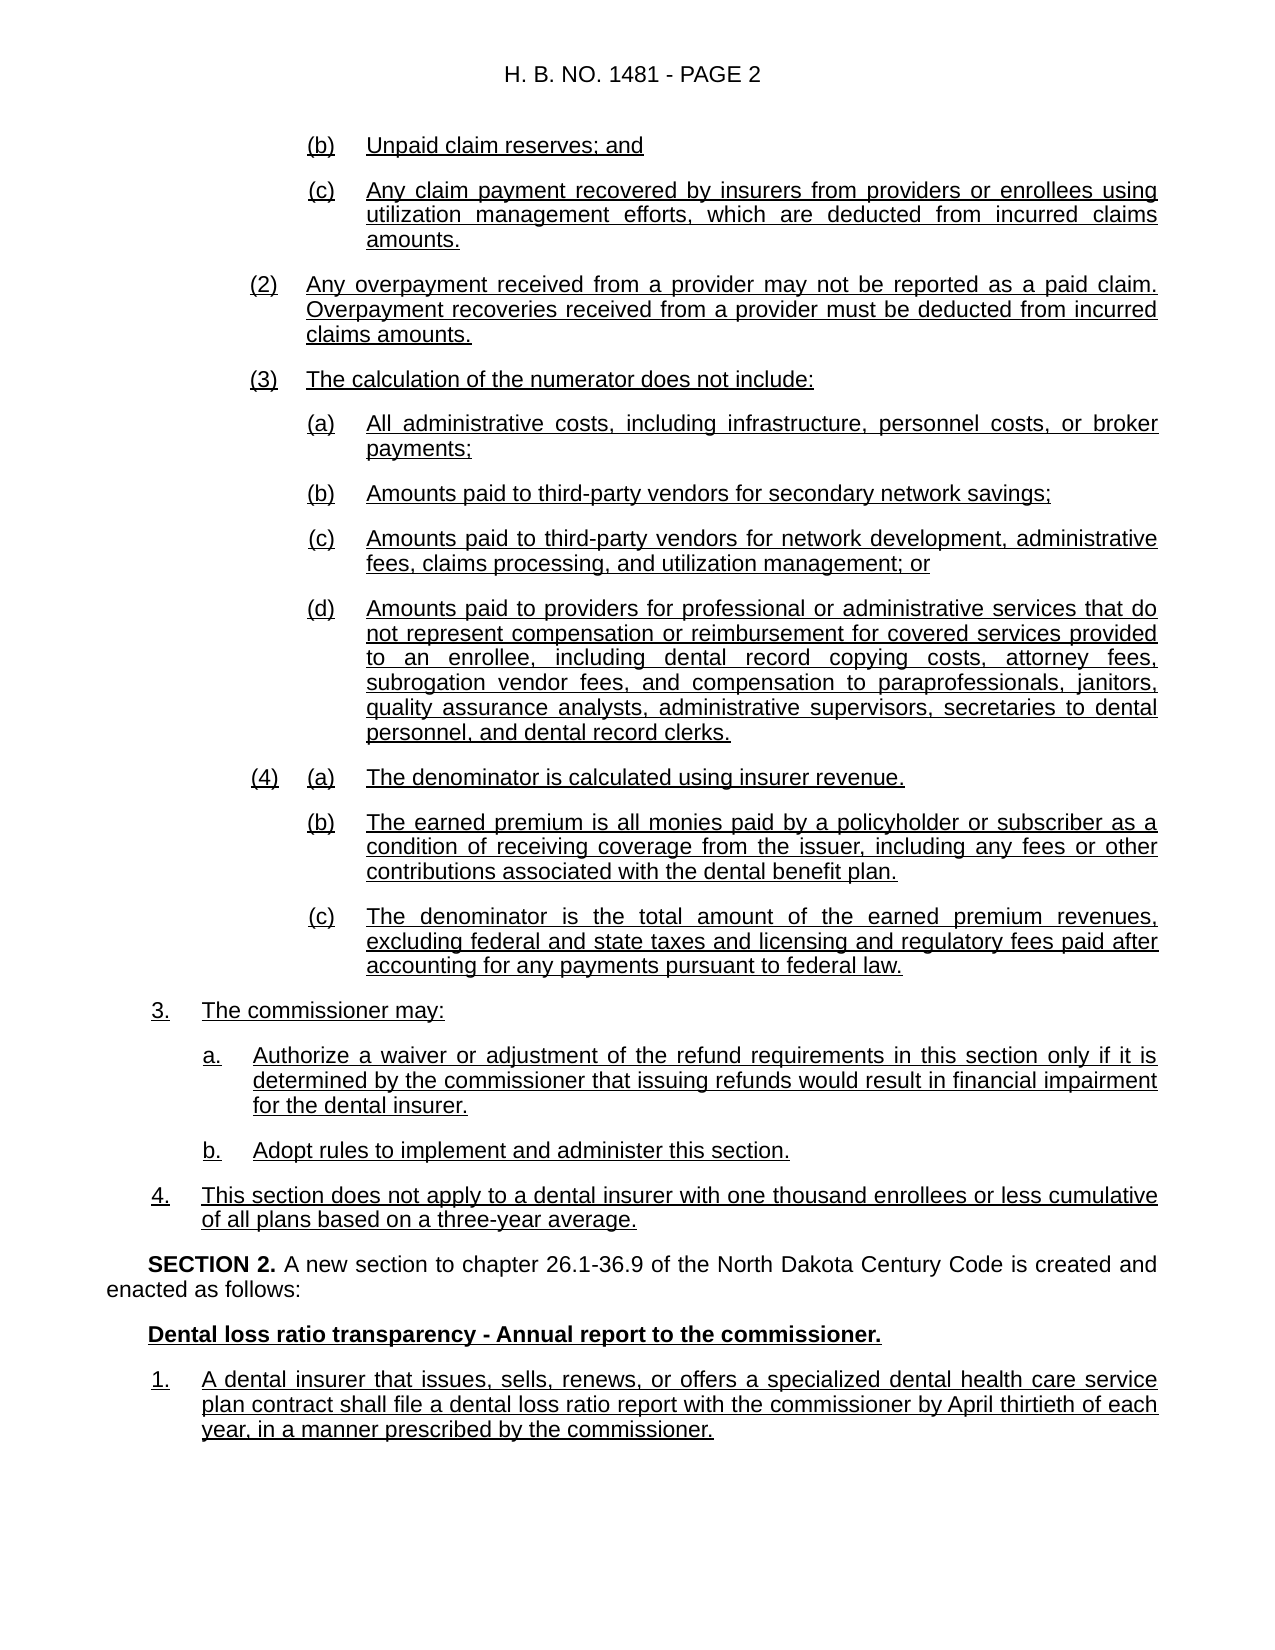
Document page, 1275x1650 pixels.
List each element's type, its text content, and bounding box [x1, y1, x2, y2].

text b. Adopt rules to implement and administer this section. [106, 1138, 1158, 1163]
text (b) Amounts paid to third-party vendors for secondary network savings; [106, 482, 1158, 507]
text (c) Any claim payment recovered by insurers from providers or enrollees using utilization management efforts, which are deducted from incurred claims amounts. [106, 178, 1158, 253]
text (d) Amounts paid to providers for professional or administrative services that do not represent compensation or reimbursement for covered services provided to an enrollee, including dental record copying costs, attorney fees, subrogation vendor fees, and compensation to paraprofessionals, janitors, quality assurance analysts, administrative supervisors, secretaries to dental personnel, and dental record clerks. [106, 596, 1158, 745]
text 3. The commissioner may: [106, 999, 1158, 1024]
text 1. A dental insurer that issues, sells, renews, or offers a specialized dental health care service plan contract shall file a dental loss ratio report with the commissioner by April thirtieth of each year, in a manner prescribed by the commissioner. [106, 1368, 1158, 1442]
text (c) Amounts paid to third-party vendors for network development, administrative fees, claims processing, and utilization management; or [106, 527, 1158, 576]
text a. Authorize a waiver or adjustment of the refund requirements in this section only if it is determined by the commissioner that issuing refunds would result in financial impairment for the dental insurer. [106, 1044, 1158, 1118]
text (b) Unpaid claim reserves; and [106, 133, 1158, 158]
text (c) The denominator is the total amount of the earned premium revenues, excluding federal and state taxes and licensing and regulatory fees paid after accounting for any payments pursuant to federal law. [106, 904, 1158, 979]
text SECTION 2. A new section to chapter 26.1‑36.9 of the North Dakota Century Code is created and enacted as follows: [106, 1253, 1158, 1303]
text (b) The earned premium is all monies paid by a policyholder or subscriber as a condition of receiving coverage from the issuer, including any fees or other contributions associated with the dental benefit plan. [106, 810, 1158, 884]
text (4) (a) The denominator is calculated using insurer revenue. [106, 765, 1158, 790]
subtitle Dental loss ratio transparency - Annual report to the commissioner. [106, 1323, 1158, 1347]
text 4. This section does not apply to a dental insurer with one thousand enrollees or less cumulative of all plans based on a three‑year average. [106, 1183, 1158, 1233]
text (2) Any overpayment received from a provider may not be reported as a paid claim. Overpayment recoveries received from a provider must be deducted from incurred claims amounts. [106, 273, 1158, 347]
text (3) The calculation of the numerator does not include: [106, 367, 1158, 392]
text (a) All administrative costs, including infrastructure, personnel costs, or broker payments; [106, 412, 1158, 462]
